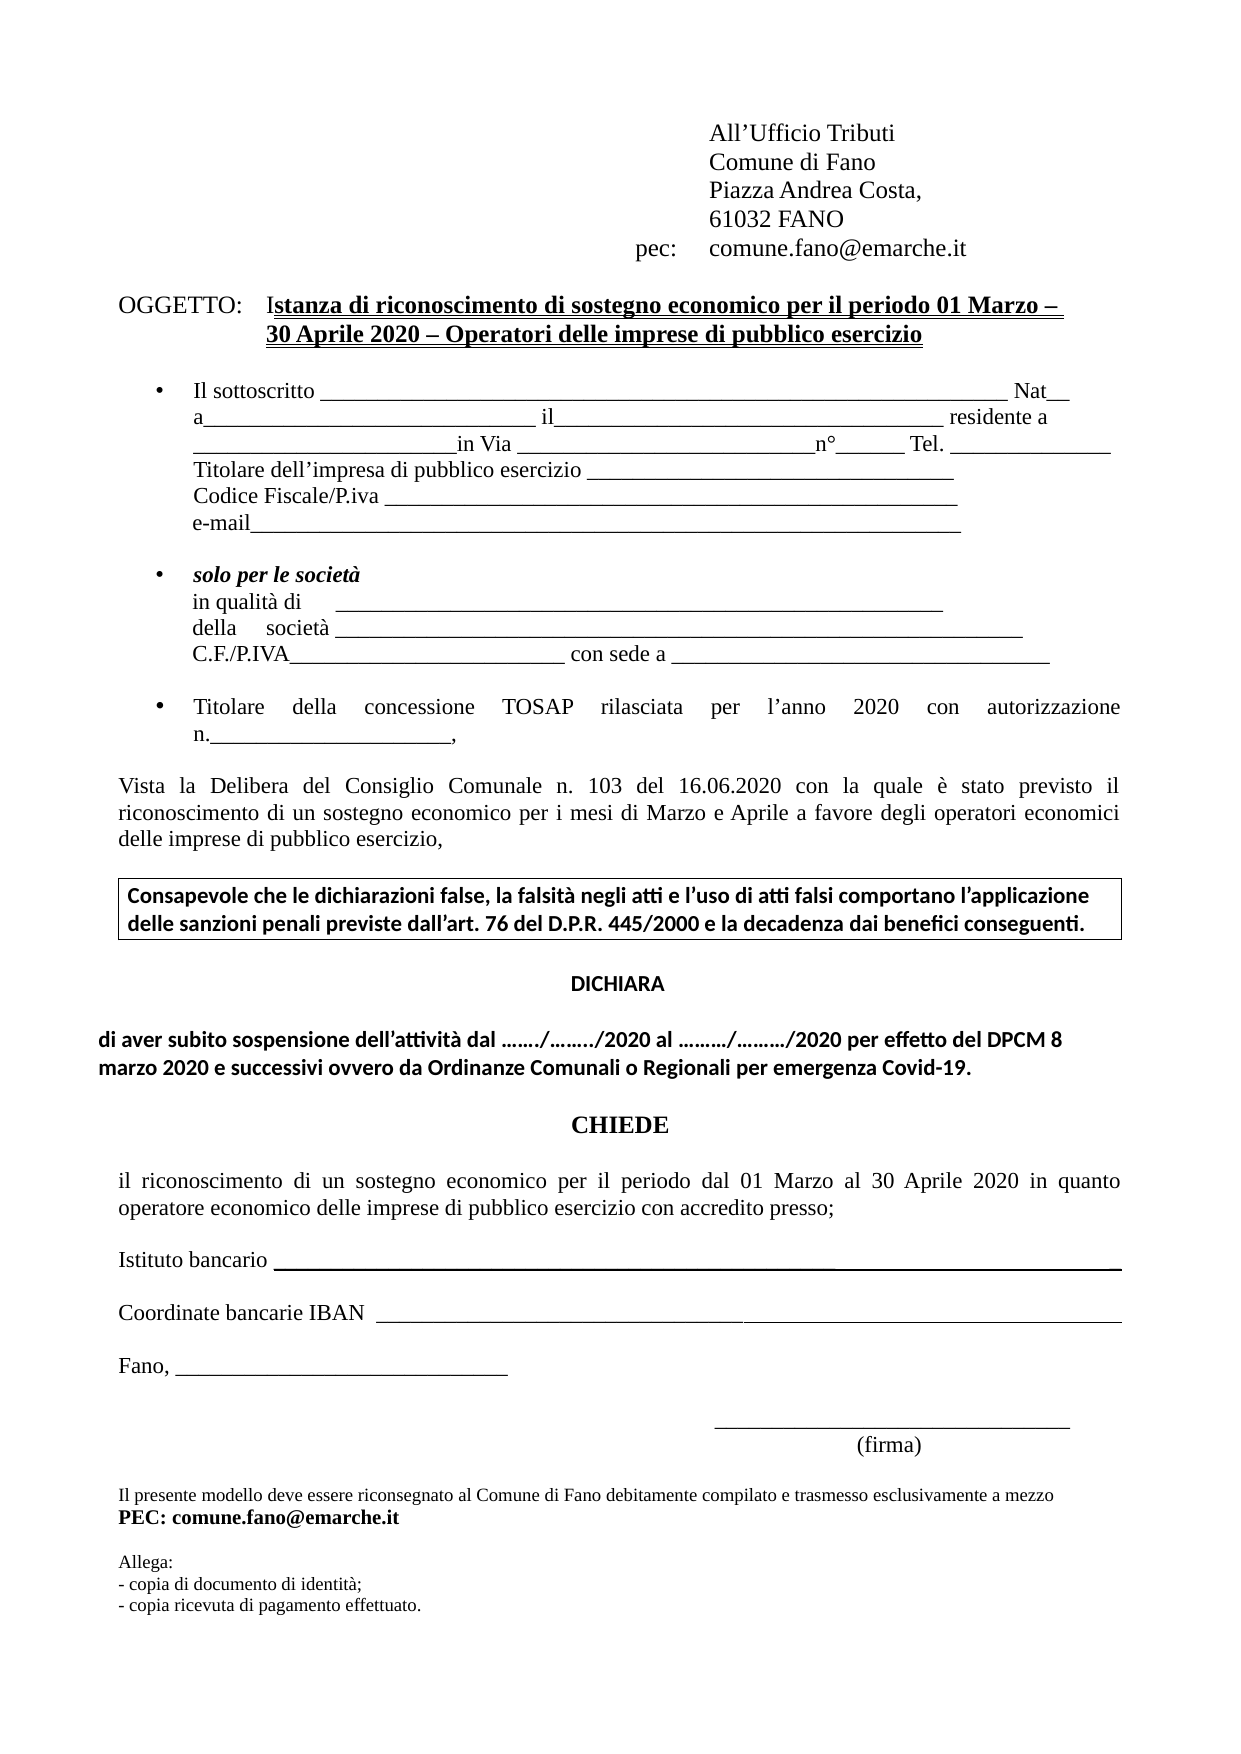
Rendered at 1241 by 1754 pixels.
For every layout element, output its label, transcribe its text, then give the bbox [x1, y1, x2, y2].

text - copia ricevuta di pagamento effettuato. [118, 1594, 1122, 1616]
text (firma) [118, 1431, 1122, 1457]
text Vista la Delibera del Consiglio Comunale n. 103 del 16.06.2020 con la quale è stato previsto il riconoscimento di un sostegno economico per i mesi di Marzo e Aprile a favore degli operatori economici delle imprese di pubblico esercizio, [118, 773, 1122, 852]
text il riconoscimento di un sostegno economico per il periodo dal 01 Marzo al 30 Aprile 2020 in quanto operatore economico delle imprese di pubblico esercizio con accredito presso; [118, 1167, 1122, 1220]
list di aver subito sospensione dell’attività dal ……./……../2020 al ………/………/2020 per effetto del DPCM 8 [83, 1025, 1122, 1053]
text Il presente modello deve essere riconsegnato al Comune di Fano debitamente compilato e trasmesso esclusivamente a mezzo PEC: comune.fano@emarche.it [118, 1484, 1122, 1529]
text pec: comune.fano@emarche.it [118, 233, 1122, 262]
text Comune di Fano [118, 147, 1122, 176]
list marzo 2020 e successivi ovvero da Ordinanze Comunali o Regionali per emergenza Covid-19. [83, 1053, 1122, 1081]
text All’Ufficio Tributi [118, 118, 1122, 147]
text Istituto bancario _________________________________________________ _ [118, 1246, 1122, 1273]
text _______________________________ [118, 1404, 1122, 1431]
list DICHIARA [83, 969, 1122, 997]
subtitle Consapevole che le dichiarazioni false, la falsità negli atti e l’uso di atti falsi comportano l’applicazione delle sanzioni penali previste dall’art. 76 del D.P.R. 445/2000 e la decadenza dai benefici conseguenti. [119, 879, 1121, 939]
text Fano, _____________________________ [118, 1352, 1122, 1378]
text Piazza Andrea Costa, [118, 176, 1122, 204]
list Codice Fiscale/P.iva __________________________________________________ [156, 482, 1122, 509]
text Allega: [118, 1551, 1122, 1572]
text in qualità di _____________________________________________________ della società ____________________________________________________________ C.F./P.IVA________________________ con sede a _________________________________ [118, 588, 1122, 667]
list Titolare della concessione TOSAP rilasciata per l’anno 2020 con autorizzazione n._____________________, [156, 693, 1122, 746]
text CHIEDE [118, 1110, 1122, 1139]
list Titolare dell’impresa di pubblico esercizio ________________________________ [156, 456, 1122, 482]
text 61032 FANO [118, 204, 1122, 233]
list solo per le società [156, 561, 1122, 588]
text - copia di documento di identità; [118, 1572, 1122, 1594]
text OGGETTO: Istanza di riconoscimento di sostegno economico per il periodo 01 Marzo – 30 Aprile 2020 – Operatori delle imprese di pubblico esercizio [118, 291, 1122, 348]
text e-mail______________________________________________________________ [118, 509, 1122, 535]
text Coordinate bancarie IBAN ________________________________ [118, 1299, 1122, 1326]
list Il sottoscritto ____________________________________________________________ Nat__ a_____________________________ il__________________________________ residente a _______________________in Via __________________________n°______ Tel. ______________ [156, 377, 1122, 456]
